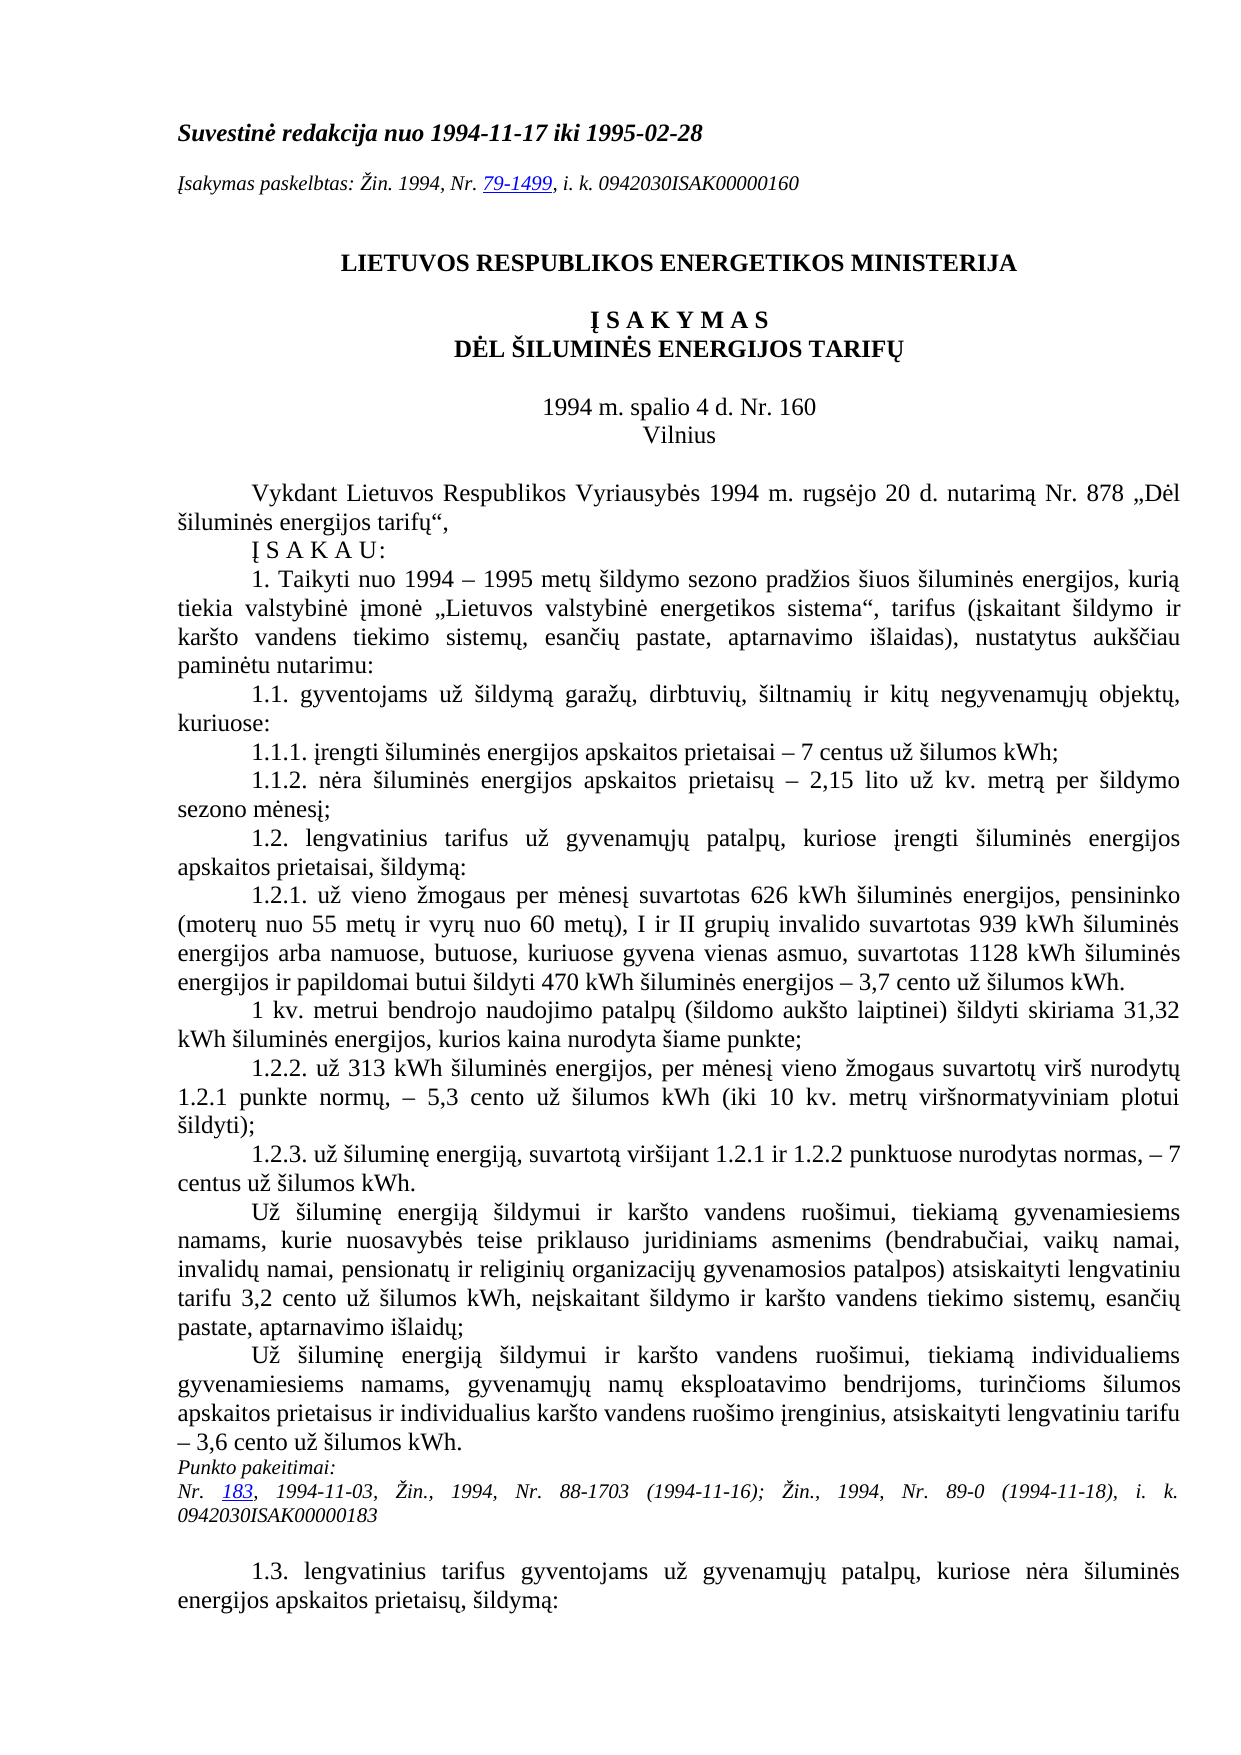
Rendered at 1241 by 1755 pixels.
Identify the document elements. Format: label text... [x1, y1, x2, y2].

text Nr. 183, 1994-11-03, Žin., 1994, Nr. 88-1703 (1994-11-16); Žin., 1994, Nr. 89-0 (1994-11-18), i. k. 0942030ISAK00000183 [177, 1479, 1181, 1527]
text 1. Taikyti nuo 1994 – 1995 metų šildymo sezono pradžios šiuos šiluminės energijos, kurią tiekia valstybinė įmonė „Lietuvos valstybinė energetikos sistema“, tarifus (įskaitant šildymo ir karšto vandens tiekimo sistemų, esančių pastate, aptarnavimo išlaidas), nustatytus aukščiau paminėtu nutarimu: [177, 564, 1181, 679]
text 1 kv. metrui bendrojo naudojimo patalpų (šildomo aukšto laiptinei) šildyti skiriama 31,32 kWh šiluminės energijos, kurios kaina nurodyta šiame punkte; [177, 995, 1181, 1053]
text LIETUVOS RESPUBLIKOS ENERGETIKOS MINISTERIJA [177, 248, 1181, 277]
text Punkto pakeitimai: [177, 1455, 1181, 1479]
text Į S A K Y M A S [177, 305, 1181, 334]
text Už šiluminę energiją šildymui ir karšto vandens ruošimui, tiekiamą individualiems gyvenamiesiems namams, gyvenamųjų namų eksploatavimo bendrijoms, turinčioms šilumos apskaitos prietaisus ir individualius karšto vandens ruošimo įrenginius, atsiskaityti lengvatiniu tarifu – 3,6 cento už šilumos kWh. [177, 1340, 1181, 1455]
text 1.2.3. už šiluminę energiją, suvartotą viršijant 1.2.1 ir 1.2.2 punktuose nurodytas normas, – 7 centus už šilumos kWh. [177, 1139, 1181, 1197]
text Vykdant Lietuvos Respublikos Vyriausybės 1994 m. rugsėjo 20 d. nutarimą Nr. 878 „Dėl šiluminės energijos tarifų“, [177, 478, 1181, 535]
text 1.1. gyventojams už šildymą garažų, dirbtuvių, šiltnamių ir kitų negyvenamųjų objektų, kuriuose: [177, 679, 1181, 737]
text Už šiluminę energiją šildymui ir karšto vandens ruošimui, tiekiamą gyvenamiesiems namams, kurie nuosavybės teise priklauso juridiniams asmenims (bendrabučiai, vaikų namai, invalidų namai, pensionatų ir religinių organizacijų gyvenamosios patalpos) atsiskaityti lengvatiniu tarifu 3,2 cento už šilumos kWh, neįskaitant šildymo ir karšto vandens tiekimo sistemų, esančių pastate, aptarnavimo išlaidų; [177, 1197, 1181, 1340]
text 1.1.2. nėra šiluminės energijos apskaitos prietaisų – 2,15 lito už kv. metrą per šildymo sezono mėnesį; [177, 765, 1181, 823]
text 1994 m. spalio 4 d. Nr. 160 [177, 392, 1181, 420]
text ĮSAKAU: [177, 535, 1181, 564]
text 1.2. lengvatinius tarifus už gyvenamųjų patalpų, kuriose įrengti šiluminės energijos apskaitos prietaisai, šildymą: [177, 823, 1181, 880]
text Vilnius [177, 420, 1181, 449]
text 1.3. lengvatinius tarifus gyventojams už gyvenamųjų patalpų, kuriose nėra šiluminės energijos apskaitos prietaisų, šildymą: [177, 1556, 1181, 1614]
text 1.2.2. už 313 kWh šiluminės energijos, per mėnesį vieno žmogaus suvartotų virš nurodytų 1.2.1 punkte normų, – 5,3 cento už šilumos kWh (iki 10 kv. metrų viršnormatyviniam plotui šildyti); [177, 1053, 1181, 1139]
text Suvestinė redakcija nuo 1994-11-17 iki 1995-02-28 [177, 118, 1181, 147]
text 1.2.1. už vieno žmogaus per mėnesį suvartotas 626 kWh šiluminės energijos, pensininko (moterų nuo 55 metų ir vyrų nuo 60 metų), I ir II grupių invalido suvartotas 939 kWh šiluminės energijos arba namuose, butuose, kuriuose gyvena vienas asmuo, suvartotas 1128 kWh šiluminės energijos ir papildomai butui šildyti 470 kWh šiluminės energijos – 3,7 cento už šilumos kWh. [177, 880, 1181, 995]
text Įsakymas paskelbtas: Žin. 1994, Nr. 79-1499, i. k. 0942030ISAK00000160 [177, 171, 1181, 195]
text DĖL ŠILUMINĖS ENERGIJOS TARIFŲ [177, 334, 1181, 363]
text 1.1.1. įrengti šiluminės energijos apskaitos prietaisai – 7 centus už šilumos kWh; [177, 737, 1181, 765]
